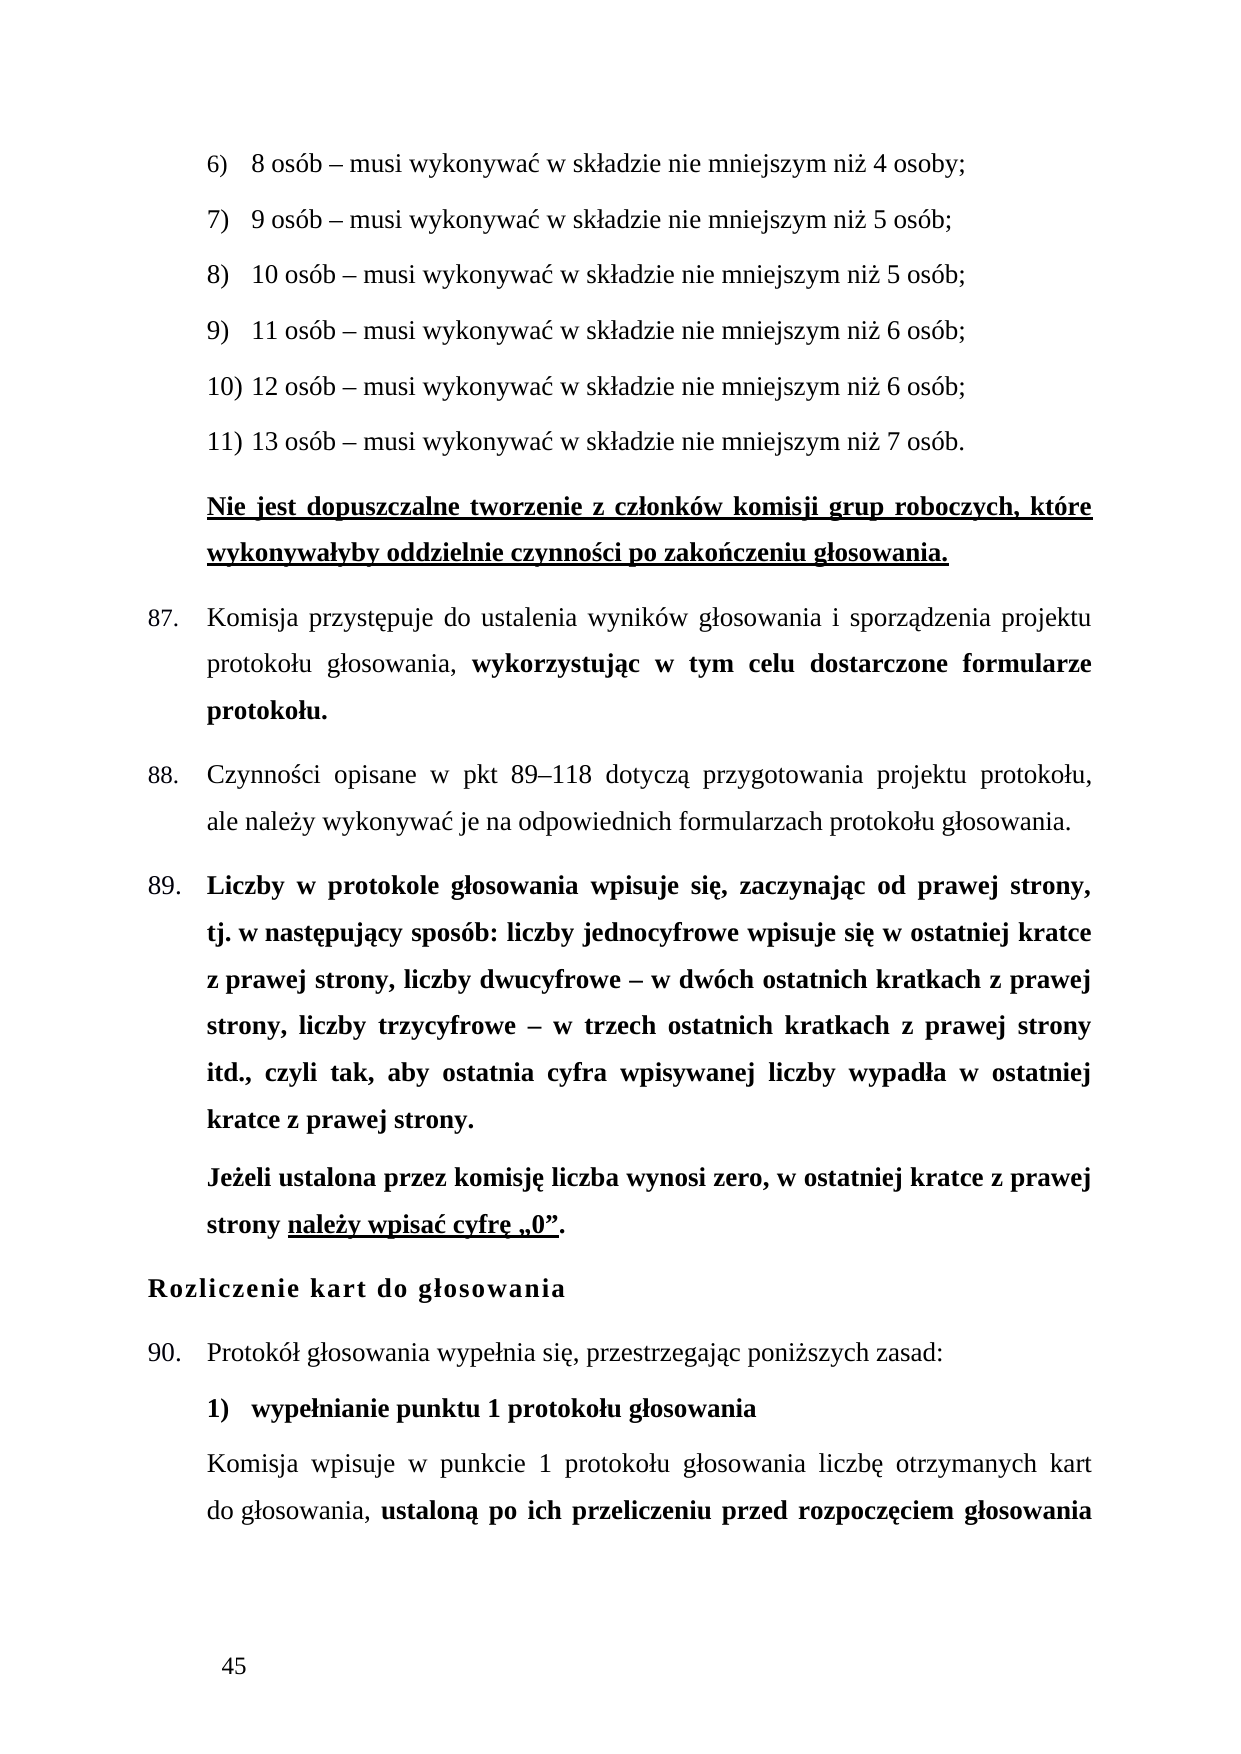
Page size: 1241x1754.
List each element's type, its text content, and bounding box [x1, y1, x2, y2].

list Protokół głosowania wypełnia się, przestrzegając poniższych zasad: [148, 1337, 1093, 1368]
list Komisja przystępuje do ustalenia wyników głosowania i sporządzenia projektu protokołu głosowania, wykorzystując w tym celu dostarczone formularze protokołu. [148, 601, 1093, 725]
list Czynności opisane w pkt 89–118 dotyczą przygotowania projektu protokołu, ale należy wykonywać je na odpowiednich formularzach protokołu głosowania. [148, 758, 1093, 836]
list 11 osób – musi wykonywać w składzie nie mniejszym niż 6 osób; [207, 314, 1093, 345]
list Liczby w protokole głosowania wpisuje się, zaczynając od prawej strony, tj. w następujący sposób: liczby jednocyfrowe wpisuje się w ostatniej kratce z prawej strony, liczby dwucyfrowe – w dwóch ostatnich kratkach z prawej strony, liczby trzycyfrowe – w trzech ostatnich kratkach z prawej strony itd., czyli tak, aby ostatnia cyfra wpisywanej liczby wypadła w ostatniej kratce z prawej strony. [148, 869, 1093, 1134]
list 13 osób – musi wykonywać w składzie nie mniejszym niż 7 osób. [207, 425, 1093, 456]
list 12 osób – musi wykonywać w składzie nie mniejszym niż 6 osób; [207, 370, 1093, 401]
list 8 osób – musi wykonywać w składzie nie mniejszym niż 4 osoby; [207, 148, 1093, 179]
list 10 osób – musi wykonywać w składzie nie mniejszym niż 5 osób; [207, 259, 1093, 290]
list Nie jest dopuszczalne tworzenie z członków komisji grup roboczych, które [207, 489, 1093, 517]
list 9 osób – musi wykonywać w składzie nie mniejszym niż 5 osób; [207, 203, 1093, 234]
list wypełnianie punktu 1 protokołu głosowania [207, 1392, 1093, 1423]
text Rozliczenie kart do głosowania [148, 1272, 1093, 1303]
list wykonywałyby oddzielnie czynności po zakończeniu głosowania. [207, 520, 1093, 567]
text Jeżeli ustalona przez komisję liczba wynosi zero, w ostatniej kratce z prawej strony należy wpisać cyfrę „0”. [207, 1161, 1093, 1239]
text Komisja wpisuje w punkcie 1 protokołu głosowania liczbę otrzymanych kart do głosowania, ustaloną po ich przeliczeniu przed rozpoczęciem głosowania [207, 1448, 1093, 1525]
